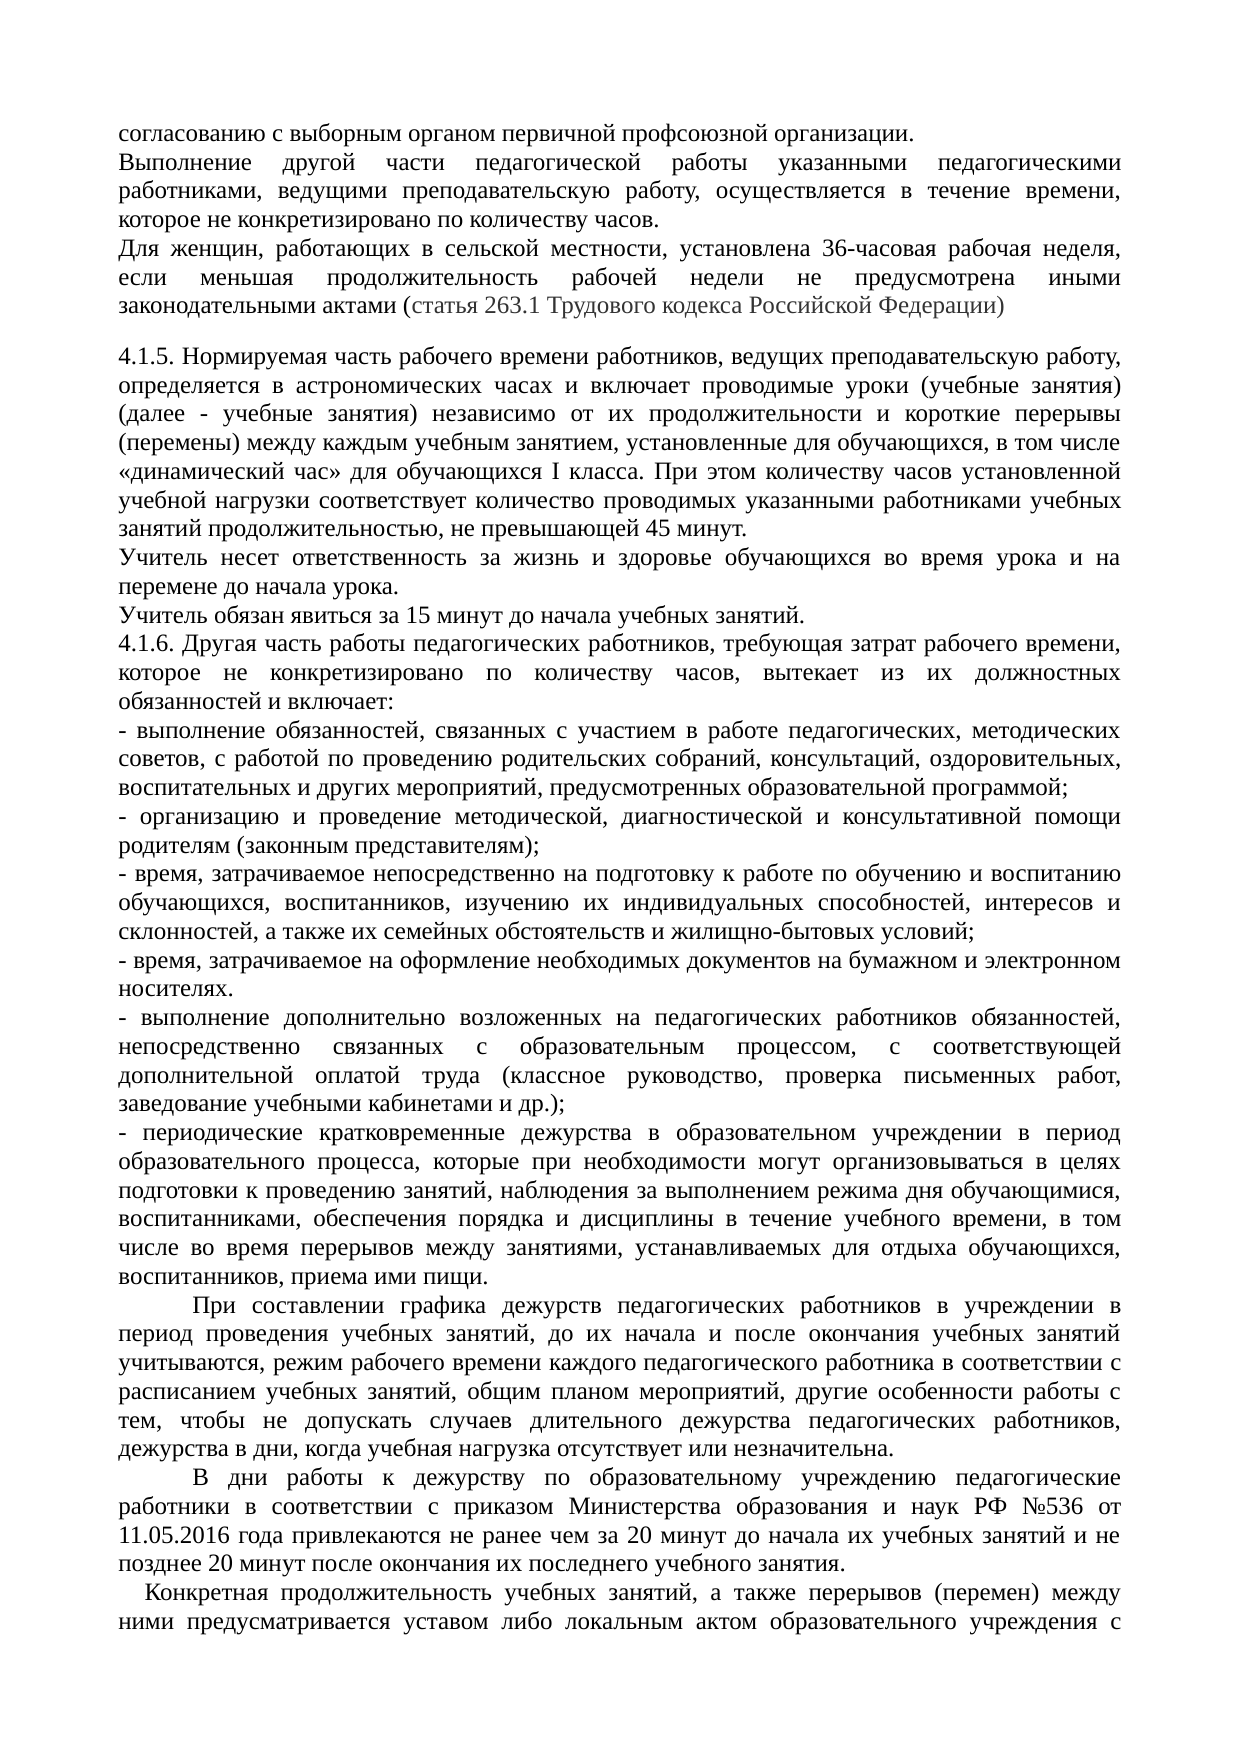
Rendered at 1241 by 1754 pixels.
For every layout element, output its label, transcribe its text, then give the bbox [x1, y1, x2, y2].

text Для женщин, работающих в сельской местности, установлена 36-часовая рабочая неделя, если меньшая продолжительность рабочей недели не предусмотрена иными законодательными актами (статья 263.1 Трудового кодекса Российской Федерации) [118, 233, 1122, 319]
text - время, затрачиваемое на оформление необходимых документов на бумажном и электронном носителях. [118, 945, 1122, 1002]
text - выполнение обязанностей, связанных с участием в работе педагогических, методических советов, с работой по проведению родительских собраний, консультаций, оздоровительных, воспитательных и других мероприятий, предусмотренных образовательной программой; [118, 715, 1122, 801]
text Конкретная продолжительность учебных занятий, а также перерывов (перемен) между ними предусматривается уставом либо локальным актом образовательного учреждения с [118, 1577, 1122, 1635]
text Учитель обязан явиться за 15 минут до начала учебных занятий. [118, 600, 1122, 628]
text 4.1.5. Нормируемая часть рабочего времени работников, ведущих преподавательскую работу, определяется в астрономических часах и включает проводимые уроки (учебные занятия) (далее - учебные занятия) независимо от их продолжительности и короткие перерывы (перемены) между каждым учебным занятием, установленные для обучающихся, в том числе «динамический час» для обучающихся I класса. При этом количеству часов установленной учебной нагрузки соответствует количество проводимых указанными работниками учебных занятий продолжительностью, не превышающей 45 минут. [118, 341, 1122, 542]
text Учитель несет ответственность за жизнь и здоровье обучающихся во время урока и на перемене до начала урока. [118, 542, 1122, 600]
text согласованию с выборным органом первичной профсоюзной организации. [118, 118, 1122, 147]
text При составлении графика дежурств педагогических работников в учреждении в период проведения учебных занятий, до их начала и после окончания учебных занятий учитываются, режим рабочего времени каждого педагогического работника в соответствии с расписанием учебных занятий, общим планом мероприятий, другие особенности работы с тем, чтобы не допускать случаев длительного дежурства педагогических работников, дежурства в дни, когда учебная нагрузка отсутствует или незначительна. [118, 1290, 1122, 1462]
text - время, затрачиваемое непосредственно на подготовку к работе по обучению и воспитанию обучающихся, воспитанников, изучению их индивидуальных способностей, интересов и склонностей, а также их семейных обстоятельств и жилищно-бытовых условий; [118, 858, 1122, 945]
text - организацию и проведение методической, диагностической и консультативной помощи родителям (законным представителям); [118, 801, 1122, 858]
text В дни работы к дежурству по образовательному учреждению педагогические работники в соответствии с приказом Министерства образования и наук РФ №536 от 11.05.2016 года привлекаются не ранее чем за 20 минут до начала их учебных занятий и не позднее 20 минут после окончания их последнего учебного занятия. [118, 1462, 1122, 1577]
text - периодические кратковременные дежурства в образовательном учреждении в период образовательного процесса, которые при необходимости могут организовываться в целях подготовки к проведению занятий, наблюдения за выполнением режима дня обучающимися, воспитанниками, обеспечения порядка и дисциплины в течение учебного времени, в том числе во время перерывов между занятиями, устанавливаемых для отдыха обучающихся, воспитанников, приема ими пищи. [118, 1117, 1122, 1290]
text Выполнение другой части педагогической работы указанными педагогическими работниками, ведущими преподавательскую работу, осуществляется в течение времени, которое не конкретизировано по количеству часов. [118, 147, 1122, 233]
text - выполнение дополнительно возложенных на педагогических работников обязанностей, непосредственно связанных с образовательным процессом, с соответствующей дополнительной оплатой труда (классное руководство, проверка письменных работ, заведование учебными кабинетами и др.); [118, 1002, 1122, 1117]
text 4.1.6. Другая часть работы педагогических работников, требующая затрат рабочего времени, которое не конкретизировано по количеству часов, вытекает из их должностных обязанностей и включает: [118, 628, 1122, 715]
